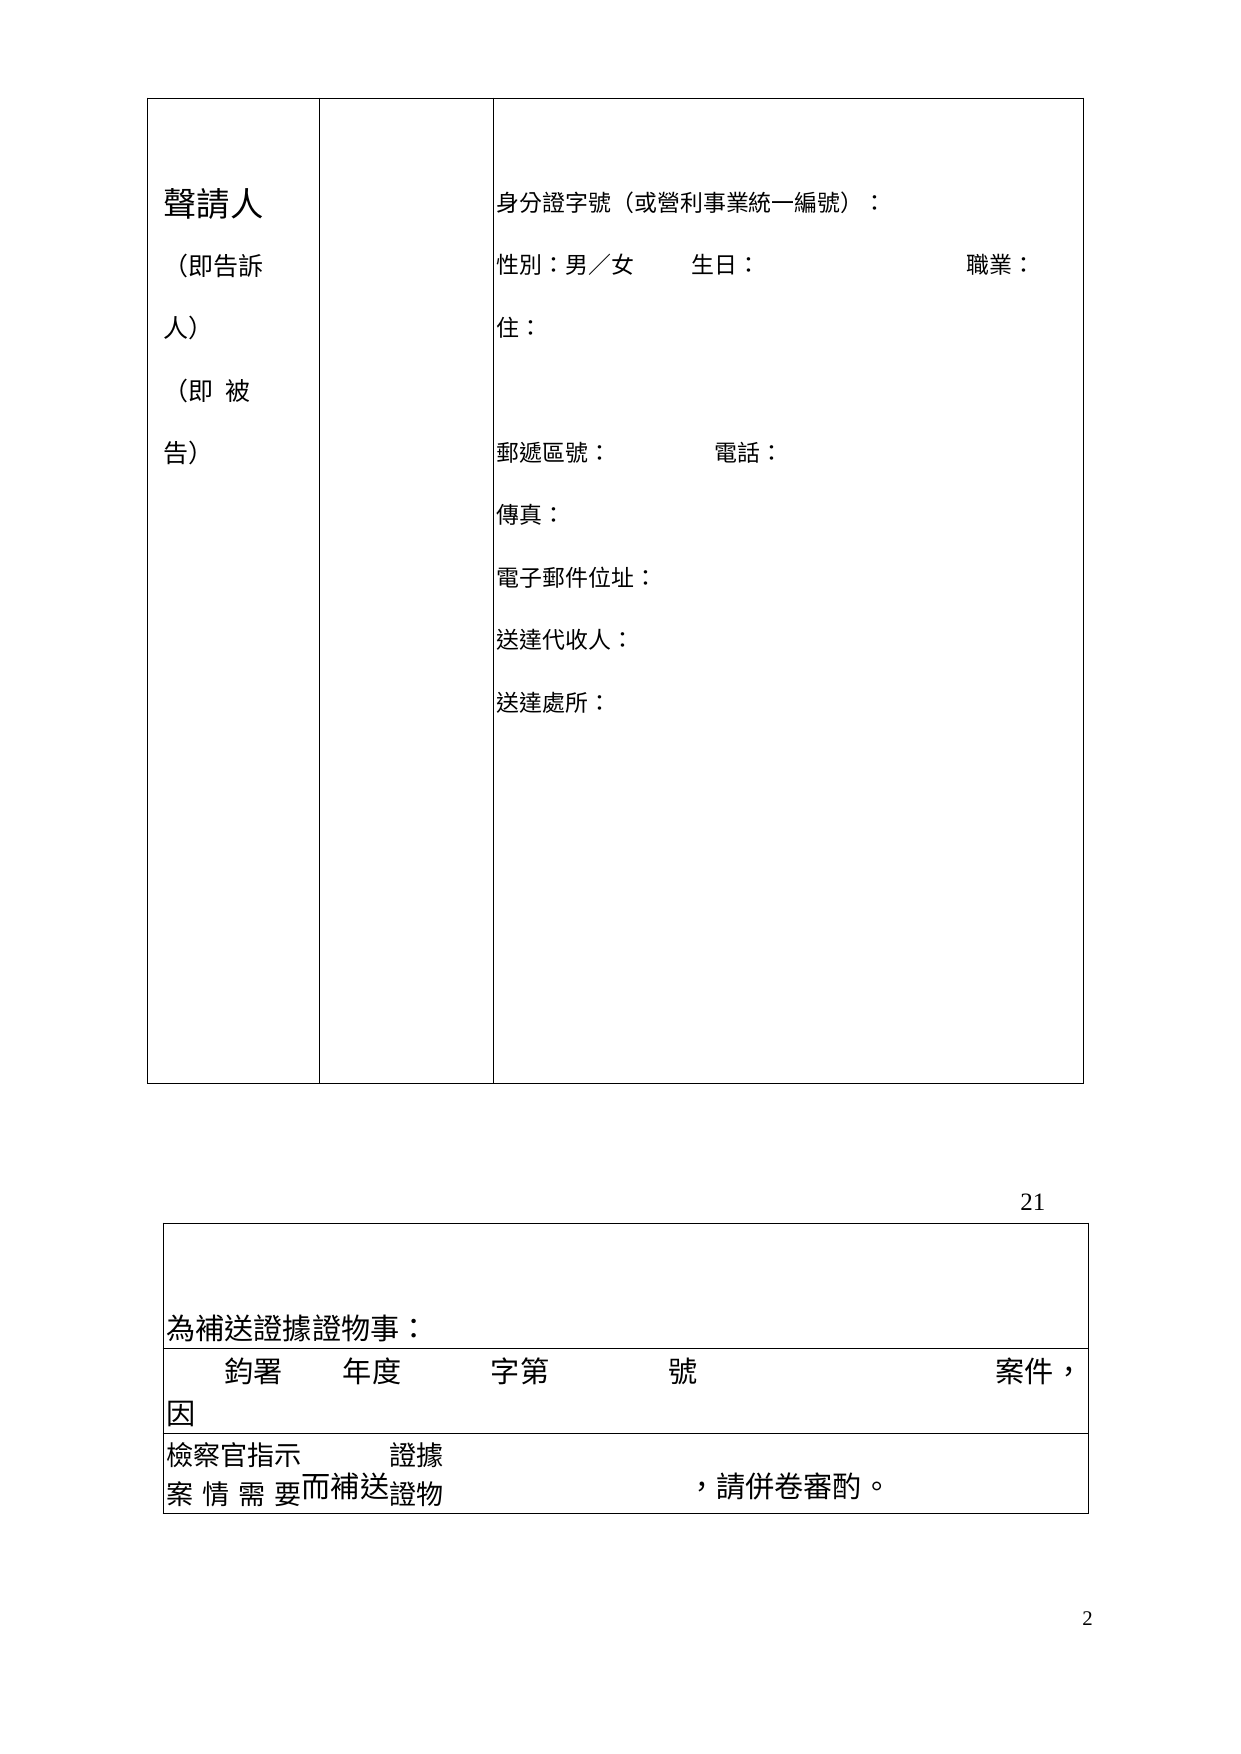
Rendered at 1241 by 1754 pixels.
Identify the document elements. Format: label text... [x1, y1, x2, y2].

table_cell 身分證字號（或營利事業統一編號）： 性別：男／女 生日： 職業： 住： 郵遞區號： 電話： 傳真： 電子郵件位址： 送達代收人： 送達處所： [494, 99, 1083, 1083]
table_cell 聲請人 （即告訴人） （即 被 告） [148, 99, 319, 1083]
table_cell 檢察官指示案情需要而補送證據證物 ，請併卷審酌。 [164, 1434, 1088, 1513]
text 21 [973, 1160, 1092, 1222]
table_cell 鈞署 年度 字第 號 案件，因 [164, 1349, 1088, 1433]
table_header 為補送證據證物事： [164, 1224, 1088, 1347]
table_cell [320, 99, 493, 1083]
